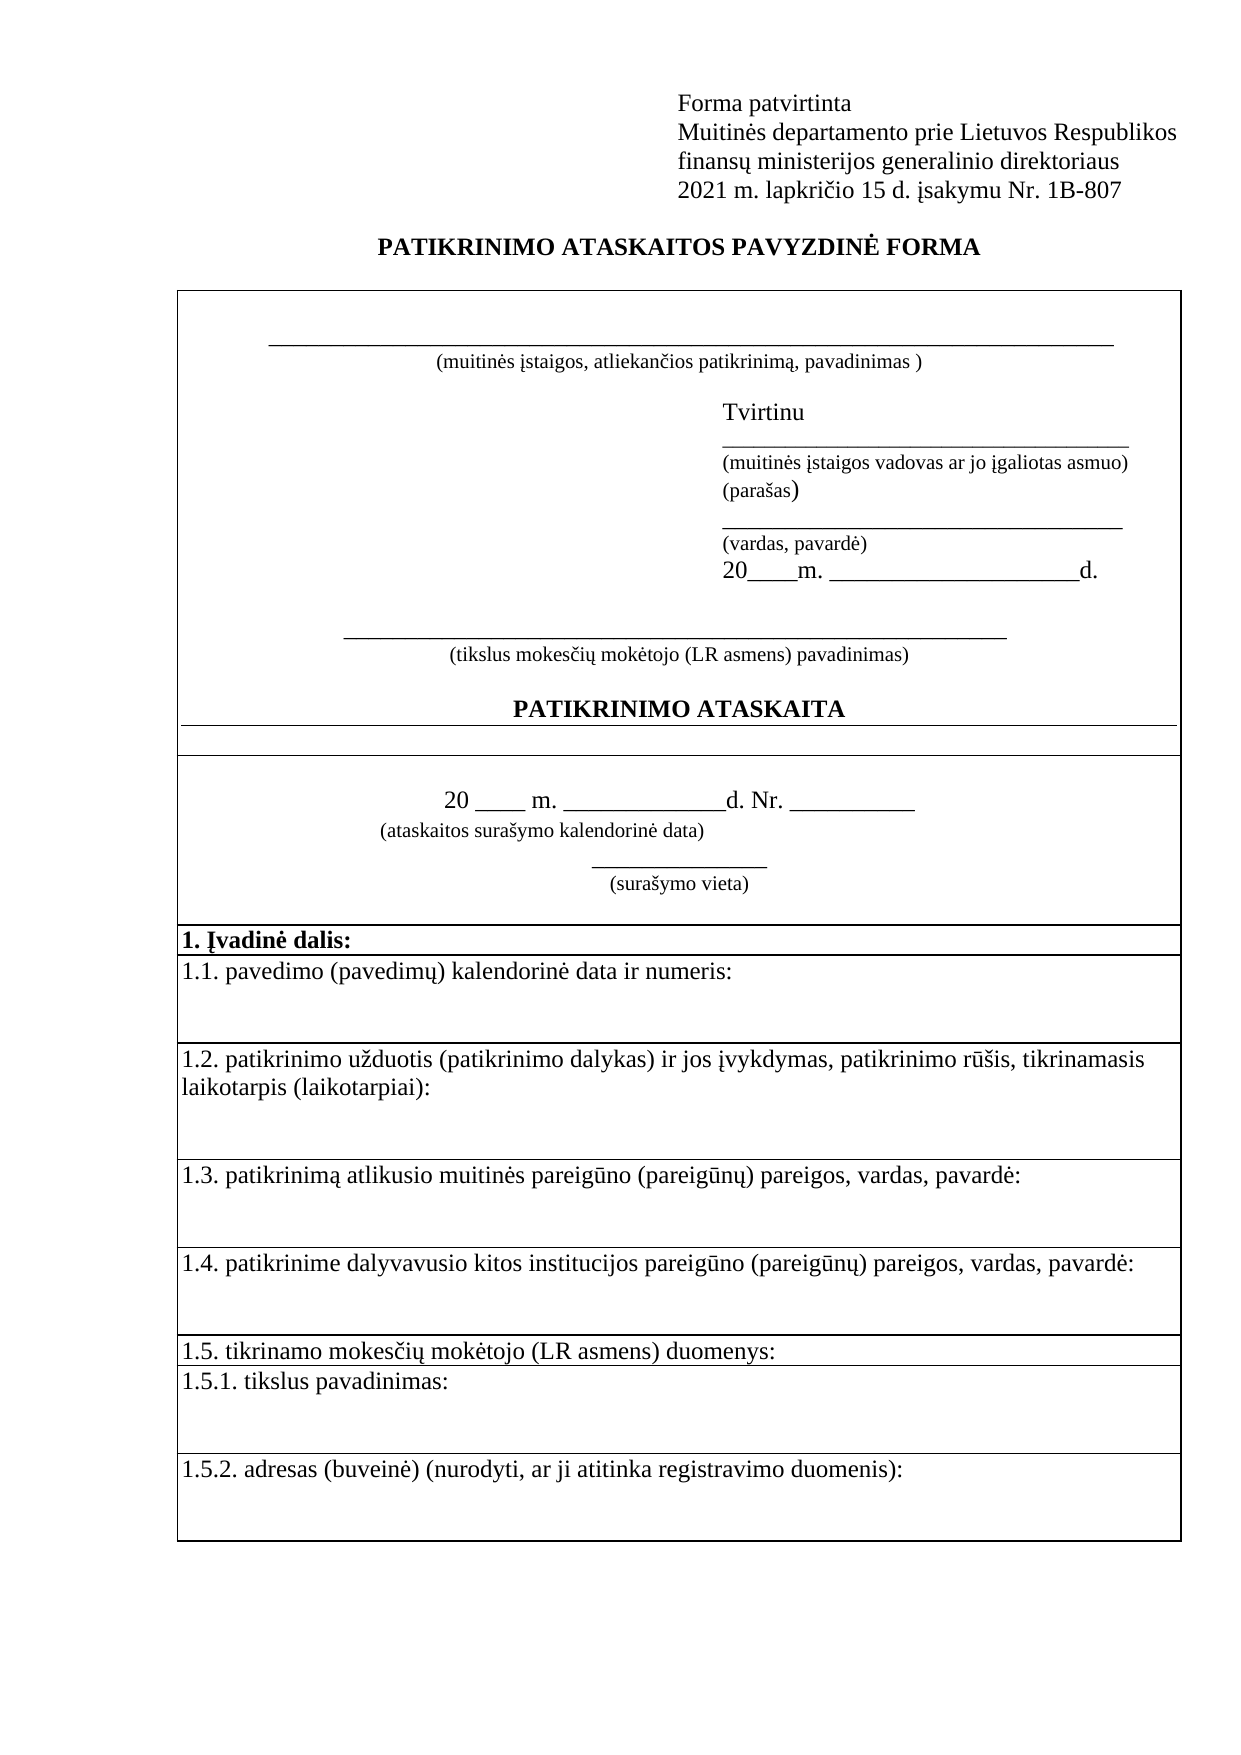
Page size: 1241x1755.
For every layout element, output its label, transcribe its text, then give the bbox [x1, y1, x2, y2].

text 2021 m. lapkričio 15 d. įsakymu Nr. 1B-807 [627, 175, 1181, 203]
text PATIKRINIMO ATASKAITOS PAVYZDINĖ FORMA [177, 232, 1181, 261]
text Muitinės departamento prie Lietuvos Respublikos [627, 117, 1181, 146]
text finansų ministerijos generalinio direktoriaus [627, 146, 1181, 175]
text Forma patvirtinta [177, 88, 1181, 117]
